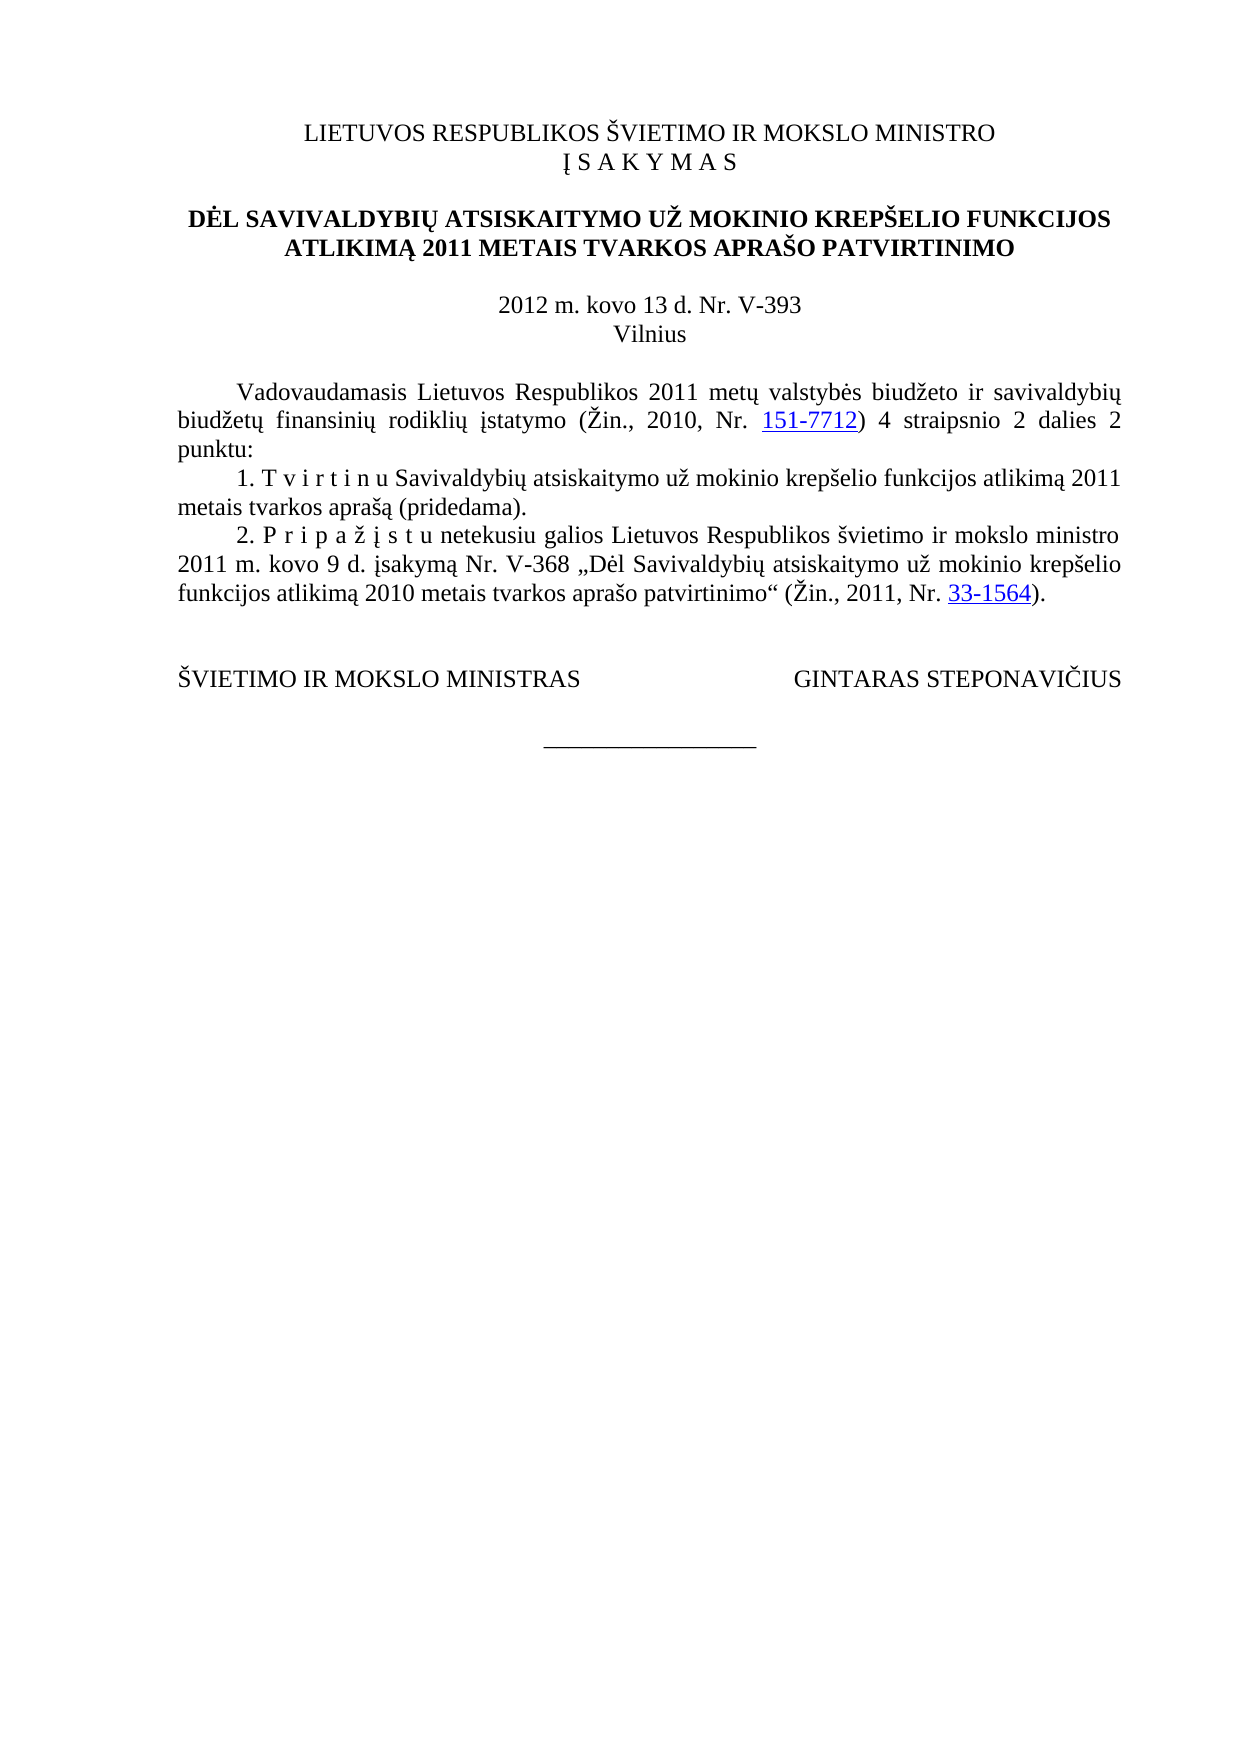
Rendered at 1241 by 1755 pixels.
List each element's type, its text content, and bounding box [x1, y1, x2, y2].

text Švietimo ir mokslo ministras Gintaras Steponavičius [177, 664, 1122, 693]
text 1. T v i r t i n u Savivaldybių atsiskaitymo už mokinio krepšelio funkcijos atlikimą 2011 metais tvarkos aprašą (pridedama). [177, 463, 1122, 521]
text _________________ [177, 722, 1122, 751]
text DĖL SAVIVALDYBIŲ ATSISKAITYMO UŽ MOKINIO KREPŠELIO FUNKCIJOS ATLIKIMĄ 2011 METAIS TVARKOS APRAŠO PATVIRTINIMO [177, 204, 1122, 262]
text 2012 m. kovo 13 d. Nr. V-393 [177, 291, 1122, 319]
text Į S A K Y M A S [177, 147, 1122, 176]
text Vadovaudamasis Lietuvos Respublikos 2011 metų valstybės biudžeto ir savivaldybių biudžetų finansinių rodiklių įstatymo (Žin., 2010, Nr. 151-7712) 4 straipsnio 2 dalies 2 punktu: [177, 377, 1122, 463]
text LIETUVOS RESPUBLIKOS ŠVIETIMO IR MOKSLO MINISTRO [177, 118, 1122, 147]
text Vilnius [177, 319, 1122, 348]
text 2. P r i p a ž į s t u netekusiu galios Lietuvos Respublikos švietimo ir mokslo ministro 2011 m. kovo 9 d. įsakymą Nr. V-368 „Dėl Savivaldybių atsiskaitymo už mokinio krepšelio funkcijos atlikimą 2010 metais tvarkos aprašo patvirtinimo“ (Žin., 2011, Nr. 33-1564). [177, 521, 1122, 607]
